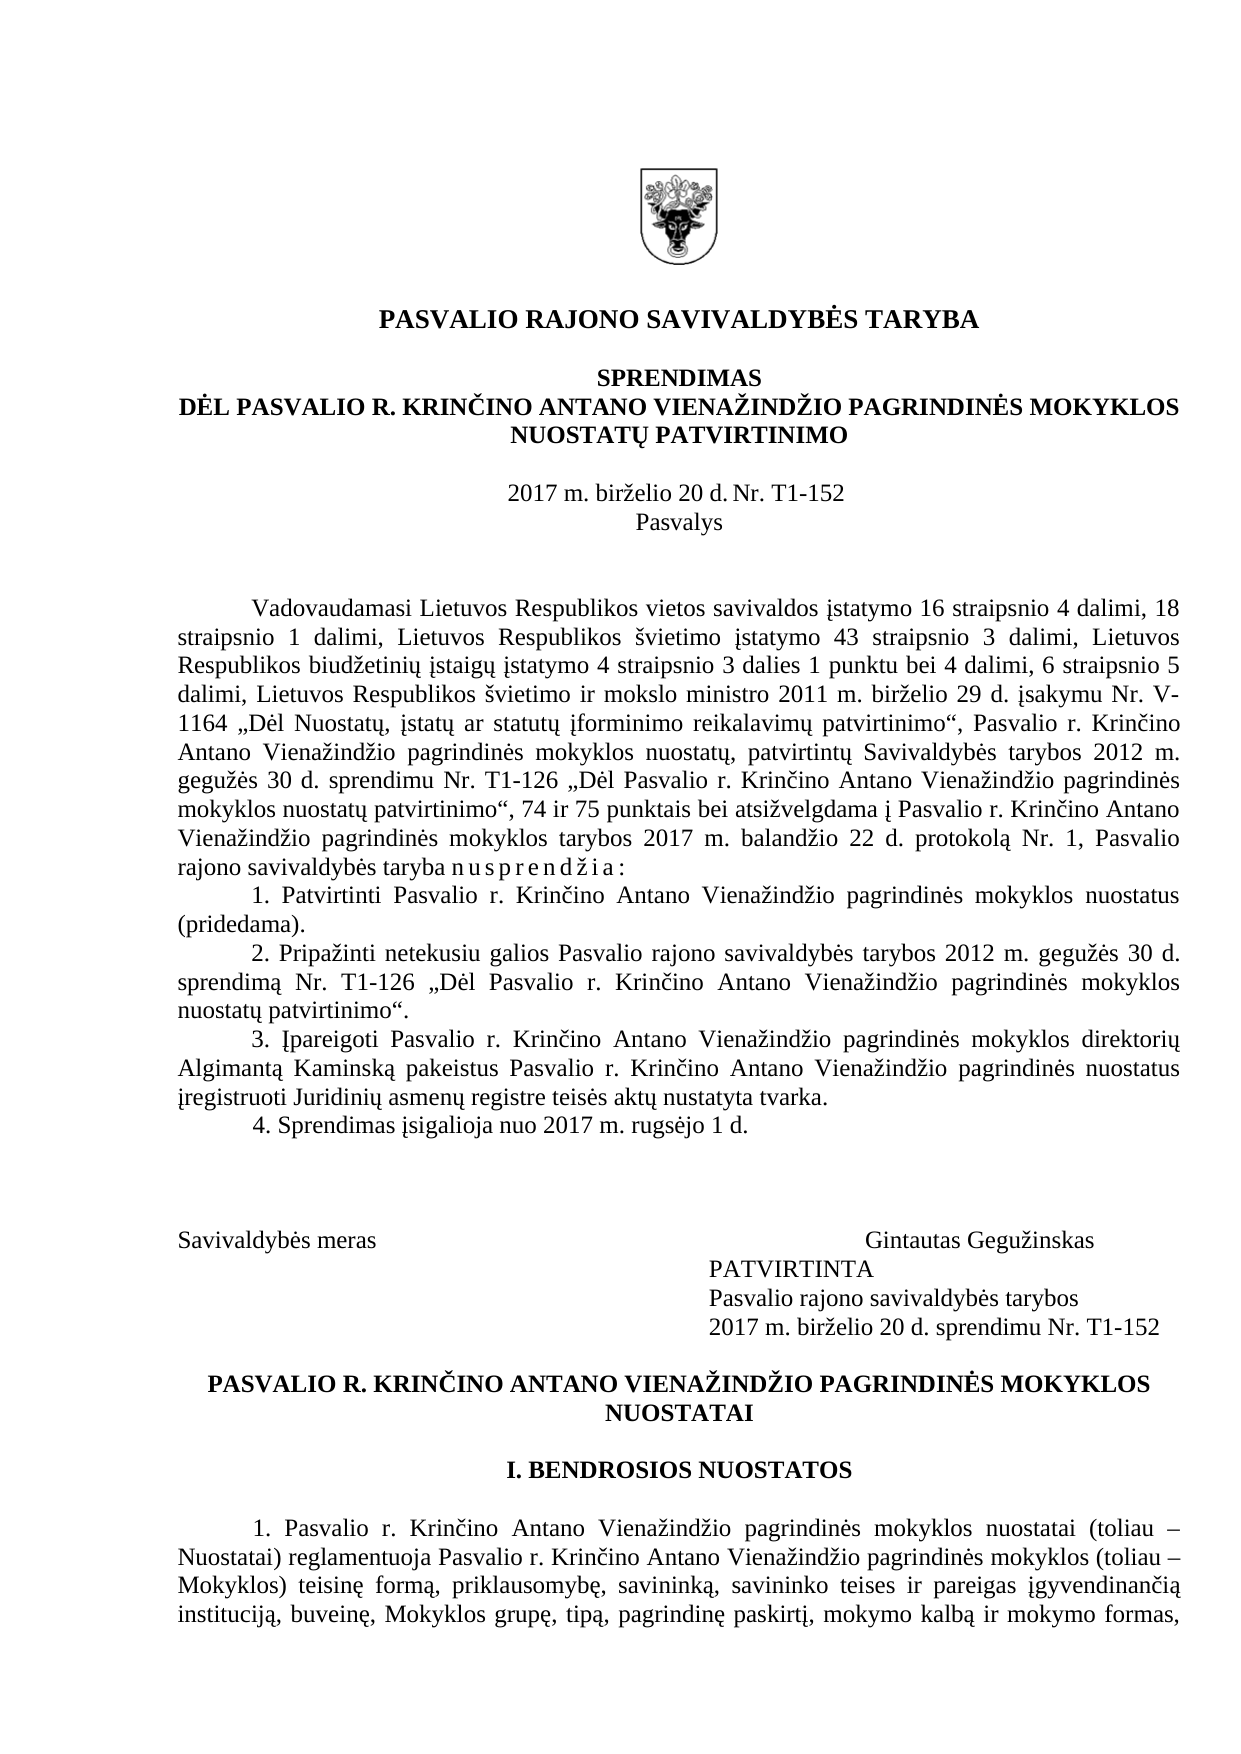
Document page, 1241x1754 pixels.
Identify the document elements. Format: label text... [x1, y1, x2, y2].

text 4. Sprendimas įsigalioja nuo 2017 m. rugsėjo 1 d. [177, 1110, 1181, 1139]
text 1. Pasvalio r. Krinčino Antano Vienažindžio pagrindinės mokyklos nuostatai (toliau – Nuostatai) reglamentuoja Pasvalio r. Krinčino Antano Vienažindžio pagrindinės mokyklos (toliau –Mokyklos) teisinę formą, priklausomybę, savininką, savininko teises ir pareigas įgyvendinančią instituciją, buveinę, Mokyklos grupę, tipą, pagrindinę paskirtį, mokymo kalbą ir mokymo formas, [177, 1513, 1181, 1628]
text Pasvalys [177, 507, 1181, 535]
text PASVALIO R. KRINČINO ANTANO VIENAŽINDŽIO PAGRINDINĖS MOKYKLOS NUOSTATAI [177, 1369, 1181, 1427]
text 1. Patvirtinti Pasvalio r. Krinčino Antano Vienažindžio pagrindinės mokyklos nuostatus (pridedama). [177, 880, 1181, 938]
text Vadovaudamasi Lietuvos Respublikos vietos savivaldos įstatymo 16 straipsnio 4 dalimi, 18 straipsnio 1 dalimi, Lietuvos Respublikos švietimo įstatymo 43 straipsnio 3 dalimi, Lietuvos Respublikos biudžetinių įstaigų įstatymo 4 straipsnio 3 dalies 1 punktu bei 4 dalimi, 6 straipsnio 5 dalimi, Lietuvos Respublikos švietimo ir mokslo ministro 2011 m. birželio 29 d. įsakymu Nr. V-1164 „Dėl Nuostatų, įstatų ar statutų įforminimo reikalavimų patvirtinimo“, Pasvalio r. Krinčino Antano Vienažindžio pagrindinės mokyklos nuostatų, patvirtintų Savivaldybės tarybos 2012 m. gegužės 30 d. sprendimu Nr. T1-126 „Dėl Pasvalio r. Krinčino Antano Vienažindžio pagrindinės mokyklos nuostatų patvirtinimo“, 74 ir 75 punktais bei atsižvelgdama į Pasvalio r. Krinčino Antano Vienažindžio pagrindinės mokyklos tarybos 2017 m. balandžio 22 d. protokolą Nr. 1, Pasvalio rajono savivaldybės taryba nusprendžia: [177, 593, 1181, 880]
text PATVIRTINTA [177, 1254, 1181, 1283]
text Pasvalio rajono savivaldybės tarybos [177, 1283, 1181, 1312]
text 2017 m. birželio 20 d. Nr. T1-152 [177, 478, 1181, 507]
text 2. Pripažinti netekusiu galios Pasvalio rajono savivaldybės tarybos 2012 m. gegužės 30 d. sprendimą Nr. T1-126 „Dėl Pasvalio r. Krinčino Antano Vienažindžio pagrindinės mokyklos nuostatų patvirtinimo“. [177, 938, 1181, 1024]
text Sprendimas [177, 363, 1181, 392]
text 3. Įpareigoti Pasvalio r. Krinčino Antano Vienažindžio pagrindinės mokyklos direktorių Algimantą Kaminską pakeistus Pasvalio r. Krinčino Antano Vienažindžio pagrindinės nuostatus įregistruoti Juridinių asmenų registre teisės aktų nustatyta tvarka. [177, 1024, 1181, 1110]
text 2017 m. birželio 20 d. sprendimu Nr. T1-152 [177, 1312, 1181, 1340]
text Savivaldybės meras Gintautas Gegužinskas [177, 1225, 1181, 1254]
text Pasvalio rajono savivaldybės taryba [177, 303, 1181, 334]
text I. BENDROSIOS NUOSTATOS [177, 1455, 1181, 1484]
text Dėl pasvalio r. KRINČINO ANTANO VIENAŽINDŽIO PAGRINDINĖS MOKYKLOS NUOSTATŲ PATVIRTINIMO [177, 392, 1181, 449]
